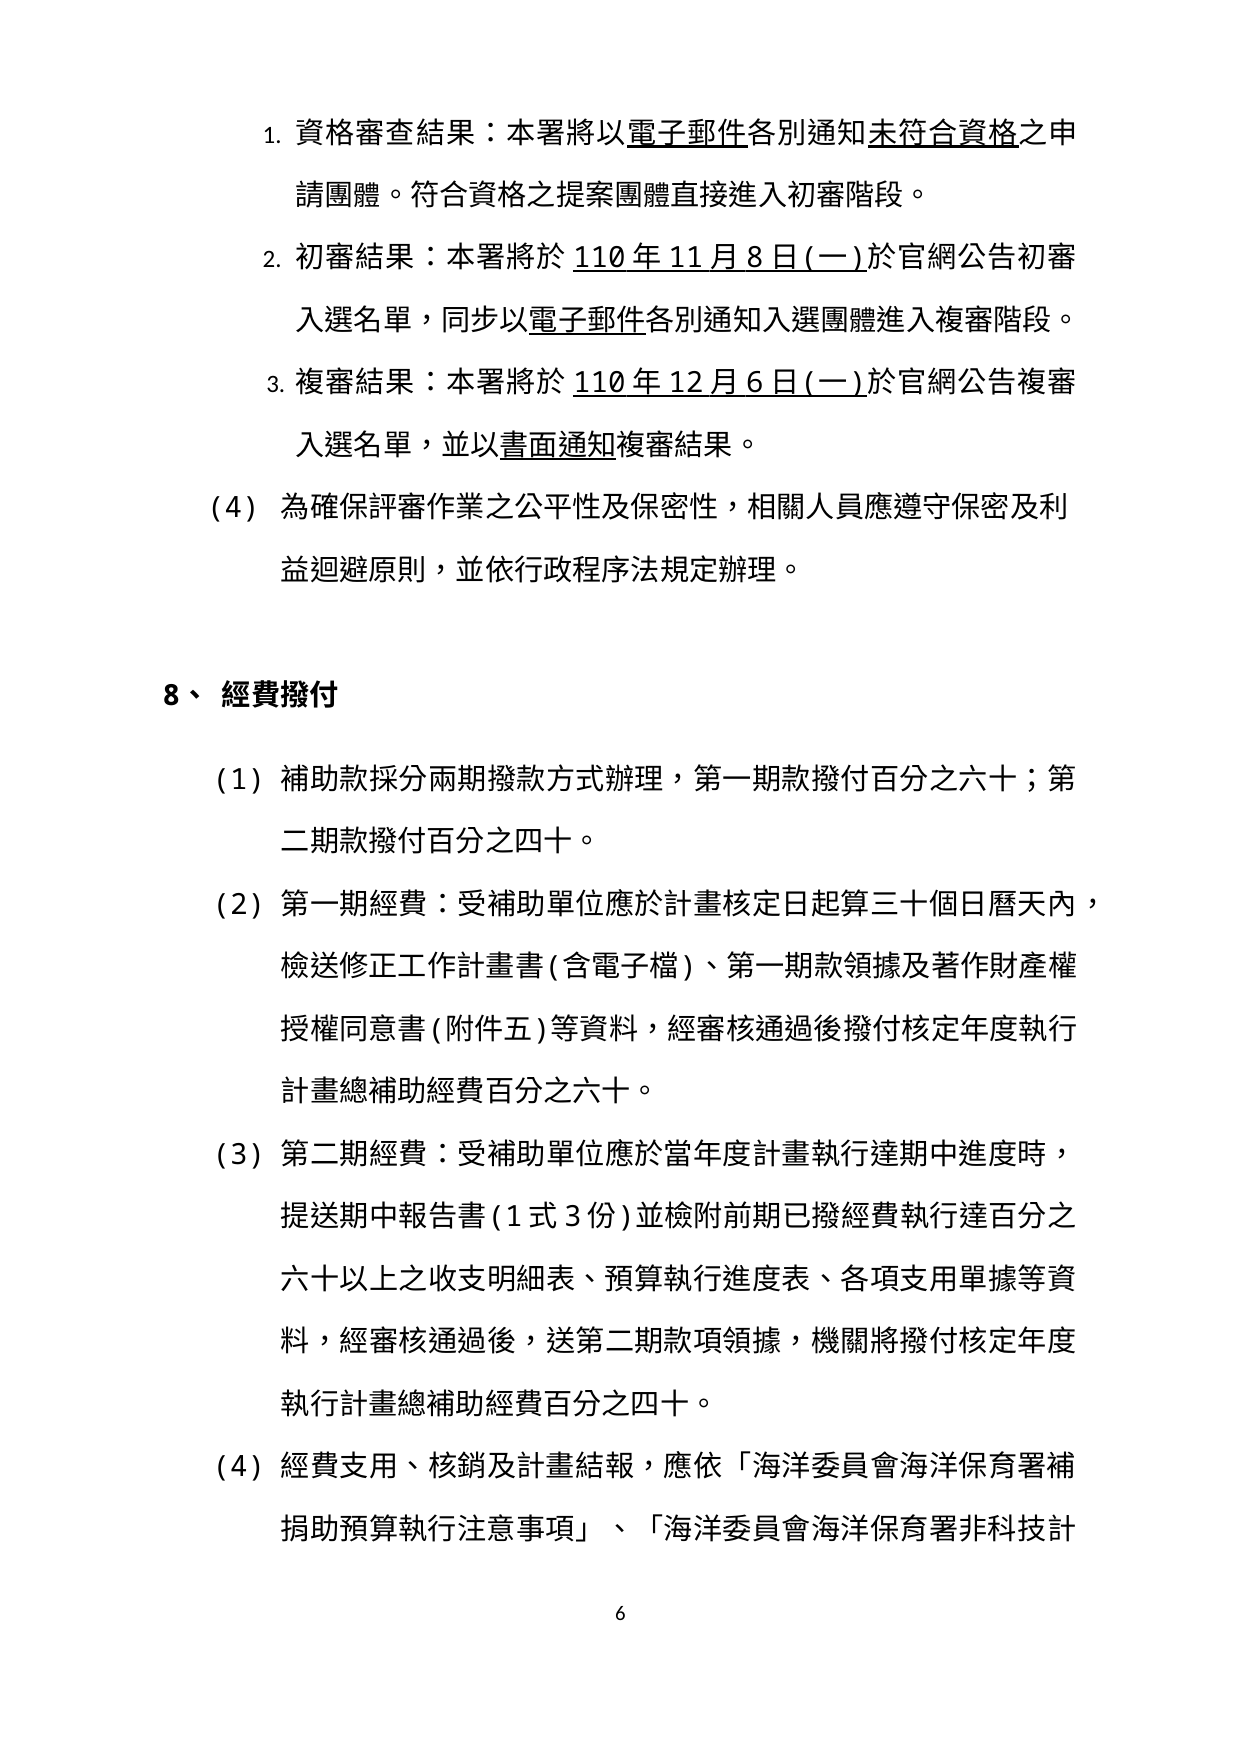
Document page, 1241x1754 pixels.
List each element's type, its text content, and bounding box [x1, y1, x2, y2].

list 第二期經費：受補助單位應於當年度計畫執行達期中進度時，提送期中報告書(1式3份)並檢附前期已撥經費執行達百分之六十以上之收支明細表、預算執行進度表、各項支用單據等資料，經審核通過後，送第二期款項領據，機關將撥付核定年度執行計畫總補助經費百分之四十。 [212, 1110, 1078, 1422]
list 經費支用、核銷及計畫結報，應依「海洋委員會海洋保育署補捐助預算執行注意事項」、「海洋委員會海洋保育署非科技計 [212, 1422, 1078, 1547]
list 初審結果：本署將於110年11月8日(一)於官網公告初審入選名單，同步以電子郵件各別通知入選團體進入複審階段。 [262, 214, 1078, 339]
list 複審結果：本署將於110年12月6日(一)於官網公告複審入選名單，並以書面通知複審結果。 [266, 339, 1078, 464]
list 補助款採分兩期撥款方式辦理，第一期款撥付百分之六十；第二期款撥付百分之四十。 [212, 735, 1078, 860]
list 第一期經費：受補助單位應於計畫核定日起算三十個日曆天內，檢送修正工作計畫書(含電子檔)、第一期款領據及著作財產權授權同意書(附件五)等資料，經審核通過後撥付核定年度執行計畫總補助經費百分之六十。 [212, 860, 1078, 1110]
list 為確保評審作業之公平性及保密性，相關人員應遵守保密及利益迴避原則，並依行政程序法規定辦理。 [207, 464, 1078, 589]
list 資格審查結果：本署將以電子郵件各別通知未符合資格之申請團體。符合資格之提案團體直接進入初審階段。 [262, 89, 1078, 214]
list 經費撥付 [162, 651, 1078, 714]
